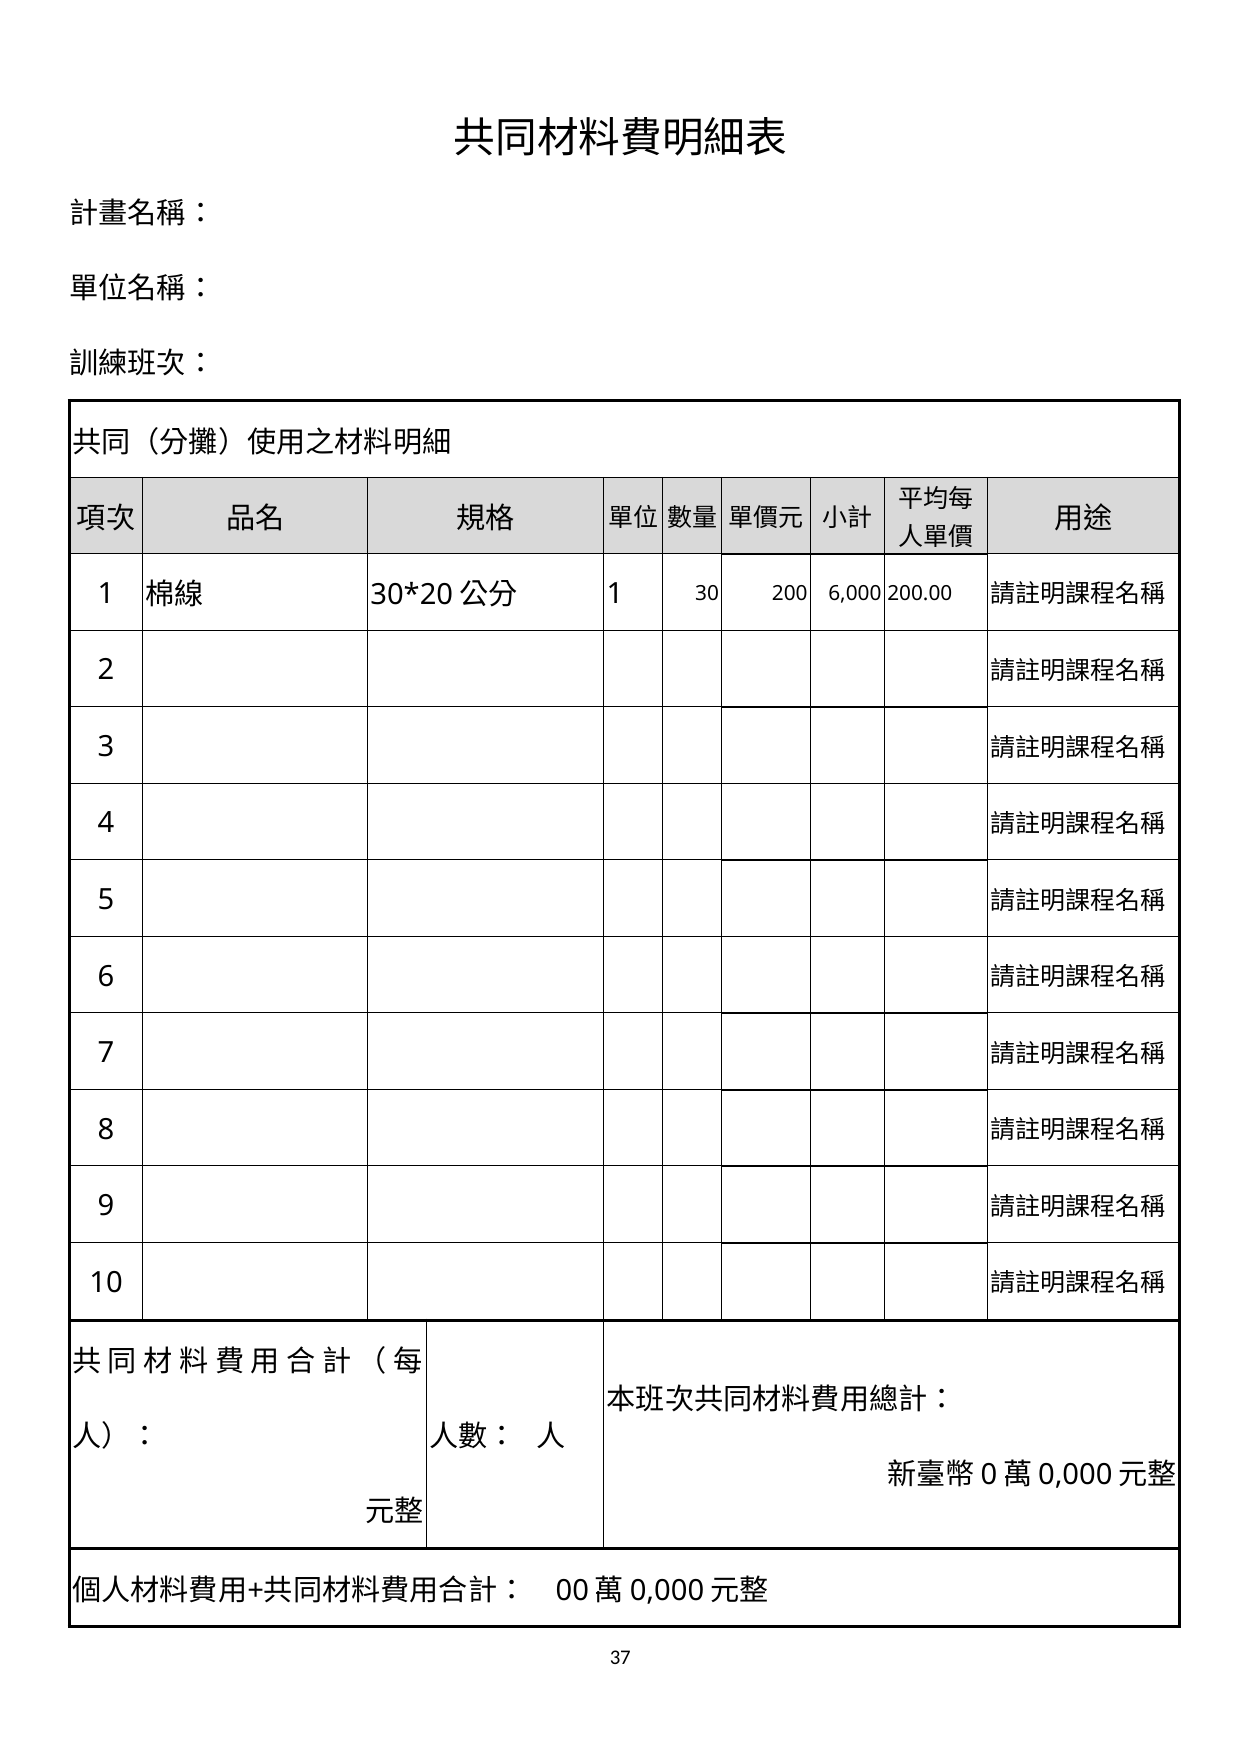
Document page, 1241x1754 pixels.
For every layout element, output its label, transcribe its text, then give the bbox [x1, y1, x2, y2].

table_cell [811, 1014, 884, 1089]
table_cell [663, 860, 721, 936]
table_cell [811, 1244, 884, 1318]
table_cell 200.00 [885, 555, 987, 629]
table_cell [663, 707, 721, 783]
table_cell [811, 784, 884, 859]
table_cell 1 [604, 554, 662, 629]
table_cell [811, 861, 884, 936]
table_cell 10 [71, 1243, 142, 1318]
table_cell [885, 1014, 987, 1089]
table_cell 請註明課程名稱 [988, 554, 1178, 629]
table_cell 規格 [368, 478, 603, 553]
table_cell [143, 1243, 367, 1318]
table_cell [811, 1091, 884, 1165]
table_cell [604, 1090, 662, 1165]
table_cell [604, 1013, 662, 1089]
table_cell [604, 1243, 662, 1318]
table_cell [885, 1244, 987, 1318]
table_cell [885, 937, 987, 1012]
table_cell 200 [722, 555, 810, 629]
table_cell 請註明課程名稱 [988, 1166, 1178, 1242]
table_cell [143, 860, 367, 936]
table_cell 請註明課程名稱 [988, 1090, 1178, 1165]
table_cell 本班次共同材料費用總計： 新臺幣0萬0,000元整 [604, 1322, 1178, 1547]
table_cell [885, 861, 987, 936]
table_cell [722, 861, 810, 936]
table_cell [722, 1091, 810, 1165]
table_cell [885, 784, 987, 859]
table_cell [722, 708, 810, 783]
table_cell 單價元 [722, 478, 810, 553]
table_cell [663, 1090, 721, 1165]
table_cell 請註明課程名稱 [988, 784, 1178, 859]
table_cell [604, 631, 662, 706]
table_cell [811, 708, 884, 783]
text 單位名稱： [69, 249, 1171, 324]
table_cell 5 [71, 860, 142, 936]
table_cell [143, 707, 367, 783]
table_cell 4 [71, 784, 142, 859]
table_cell 2 [71, 631, 142, 706]
table_cell [722, 631, 810, 706]
table_cell [663, 1013, 721, 1089]
table_cell 平均每人單價 [885, 478, 987, 553]
table_cell [368, 707, 603, 783]
table_cell [663, 937, 721, 1012]
table_cell 小計 [811, 478, 884, 553]
table_cell 棉線 [143, 554, 367, 629]
table_header 共同（分攤）使用之材料明細 [71, 402, 1178, 477]
table_cell [368, 1090, 603, 1165]
text 計畫名稱： [69, 174, 1171, 249]
table_cell 3 [71, 707, 142, 783]
table_cell [663, 784, 721, 859]
table_cell [368, 784, 603, 859]
table_cell [143, 784, 367, 859]
table_cell 8 [71, 1090, 142, 1165]
table_cell 品名 [143, 478, 367, 553]
table_cell [143, 631, 367, 706]
table_cell [885, 1167, 987, 1242]
table_cell [368, 1243, 603, 1318]
table_cell [811, 1167, 884, 1242]
table_cell 項次 [71, 478, 142, 553]
table_cell 用途 [988, 478, 1178, 553]
table_cell [885, 631, 987, 706]
table_cell 人數： 人 [427, 1322, 603, 1547]
table_cell [143, 1013, 367, 1089]
table_cell [604, 784, 662, 859]
table_cell [663, 1243, 721, 1318]
table_cell [368, 860, 603, 936]
table_cell 6,000 [811, 555, 884, 629]
table_cell 請註明課程名稱 [988, 631, 1178, 706]
table_cell [604, 937, 662, 1012]
table_cell [143, 1090, 367, 1165]
table_cell [811, 937, 884, 1012]
table_cell [885, 708, 987, 783]
table_cell [722, 1244, 810, 1318]
table_cell [368, 1013, 603, 1089]
table_cell 個人材料費用+共同材料費用合計： 00萬0,000元整 [71, 1550, 1178, 1625]
table_cell [811, 631, 884, 706]
table_cell [368, 631, 603, 706]
table_cell 請註明課程名稱 [988, 937, 1178, 1012]
table_cell 7 [71, 1013, 142, 1089]
table_cell 數量 [663, 478, 721, 553]
table_cell [604, 860, 662, 936]
table_cell 30 [663, 554, 721, 629]
table_cell [368, 1166, 603, 1242]
table_cell [722, 784, 810, 859]
table_cell [143, 1166, 367, 1242]
table_cell [722, 1167, 810, 1242]
table_cell 共同材料費用合計（每人）： 元整 [71, 1322, 426, 1547]
table_cell [885, 1091, 987, 1165]
table_cell [143, 937, 367, 1012]
table_cell [604, 707, 662, 783]
table_cell [722, 937, 810, 1012]
table_cell 1 [71, 554, 142, 629]
text 訓練班次： [69, 324, 1171, 399]
table_cell 請註明課程名稱 [988, 860, 1178, 936]
table_cell 6 [71, 937, 142, 1012]
table_cell [368, 937, 603, 1012]
table_cell 單位 [604, 478, 662, 553]
table_cell 請註明課程名稱 [988, 1243, 1178, 1318]
table_cell 請註明課程名稱 [988, 707, 1178, 783]
table_cell [604, 1166, 662, 1242]
table_cell 9 [71, 1166, 142, 1242]
table_cell [663, 631, 721, 706]
table_cell [722, 1014, 810, 1089]
text 共同材料費明細表 [69, 99, 1171, 174]
table_cell 請註明課程名稱 [988, 1013, 1178, 1089]
table_cell [663, 1166, 721, 1242]
table_cell 30*20公分 [368, 554, 603, 629]
